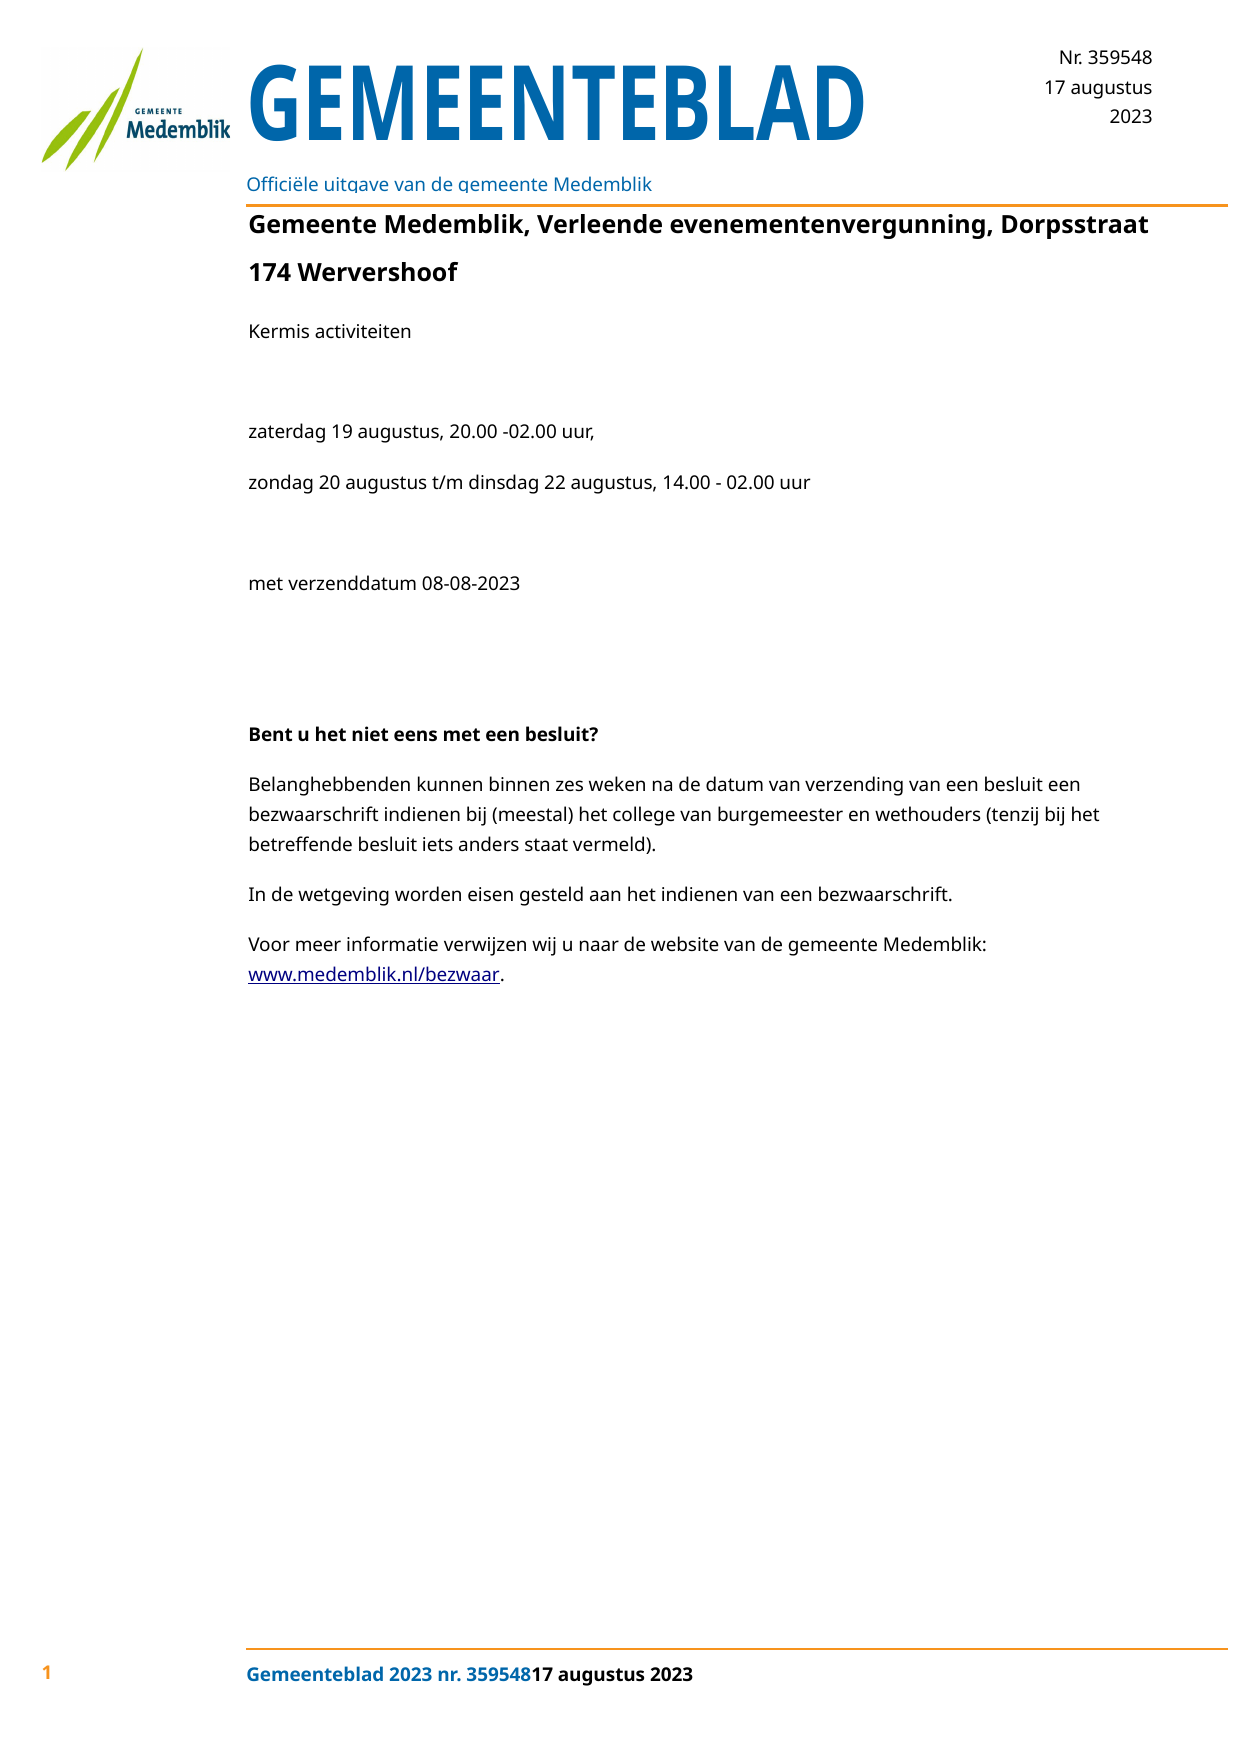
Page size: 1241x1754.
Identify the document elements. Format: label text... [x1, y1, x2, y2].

text Bent u het niet eens met een besluit? [248, 721, 1152, 747]
text Belanghebbenden kunnen binnen zes weken na de datum van verzending van een besluit een bezwaarschrift indienen bij (meestal) het college van burgemeester en wethouders (tenzij bij het betreffende besluit iets anders staat vermeld). [248, 772, 1152, 857]
text Kermis activiteiten [248, 318, 1152, 344]
picture [41, 47, 231, 172]
text met verzenddatum 08-08-2023 [248, 570, 1152, 596]
text zondag 20 augustus t/m dinsdag 22 augustus, 14.00 - 02.00 uur [248, 469, 1152, 495]
text Voor meer informatie verwijzen wij u naar de website van de gemeente Medemblik: www.medemblik.nl/bezwaar. [248, 932, 1152, 987]
text In de wetgeving worden eisen gesteld aan het indienen van een bezwaarschrift. [248, 881, 1152, 907]
text zaterdag 19 augustus, 20.00 -02.00 uur, [248, 419, 1152, 444]
text Gemeente Medemblik, Verleende evenementenvergunning, Dorpsstraat 174 Wervershoof [248, 207, 1152, 288]
